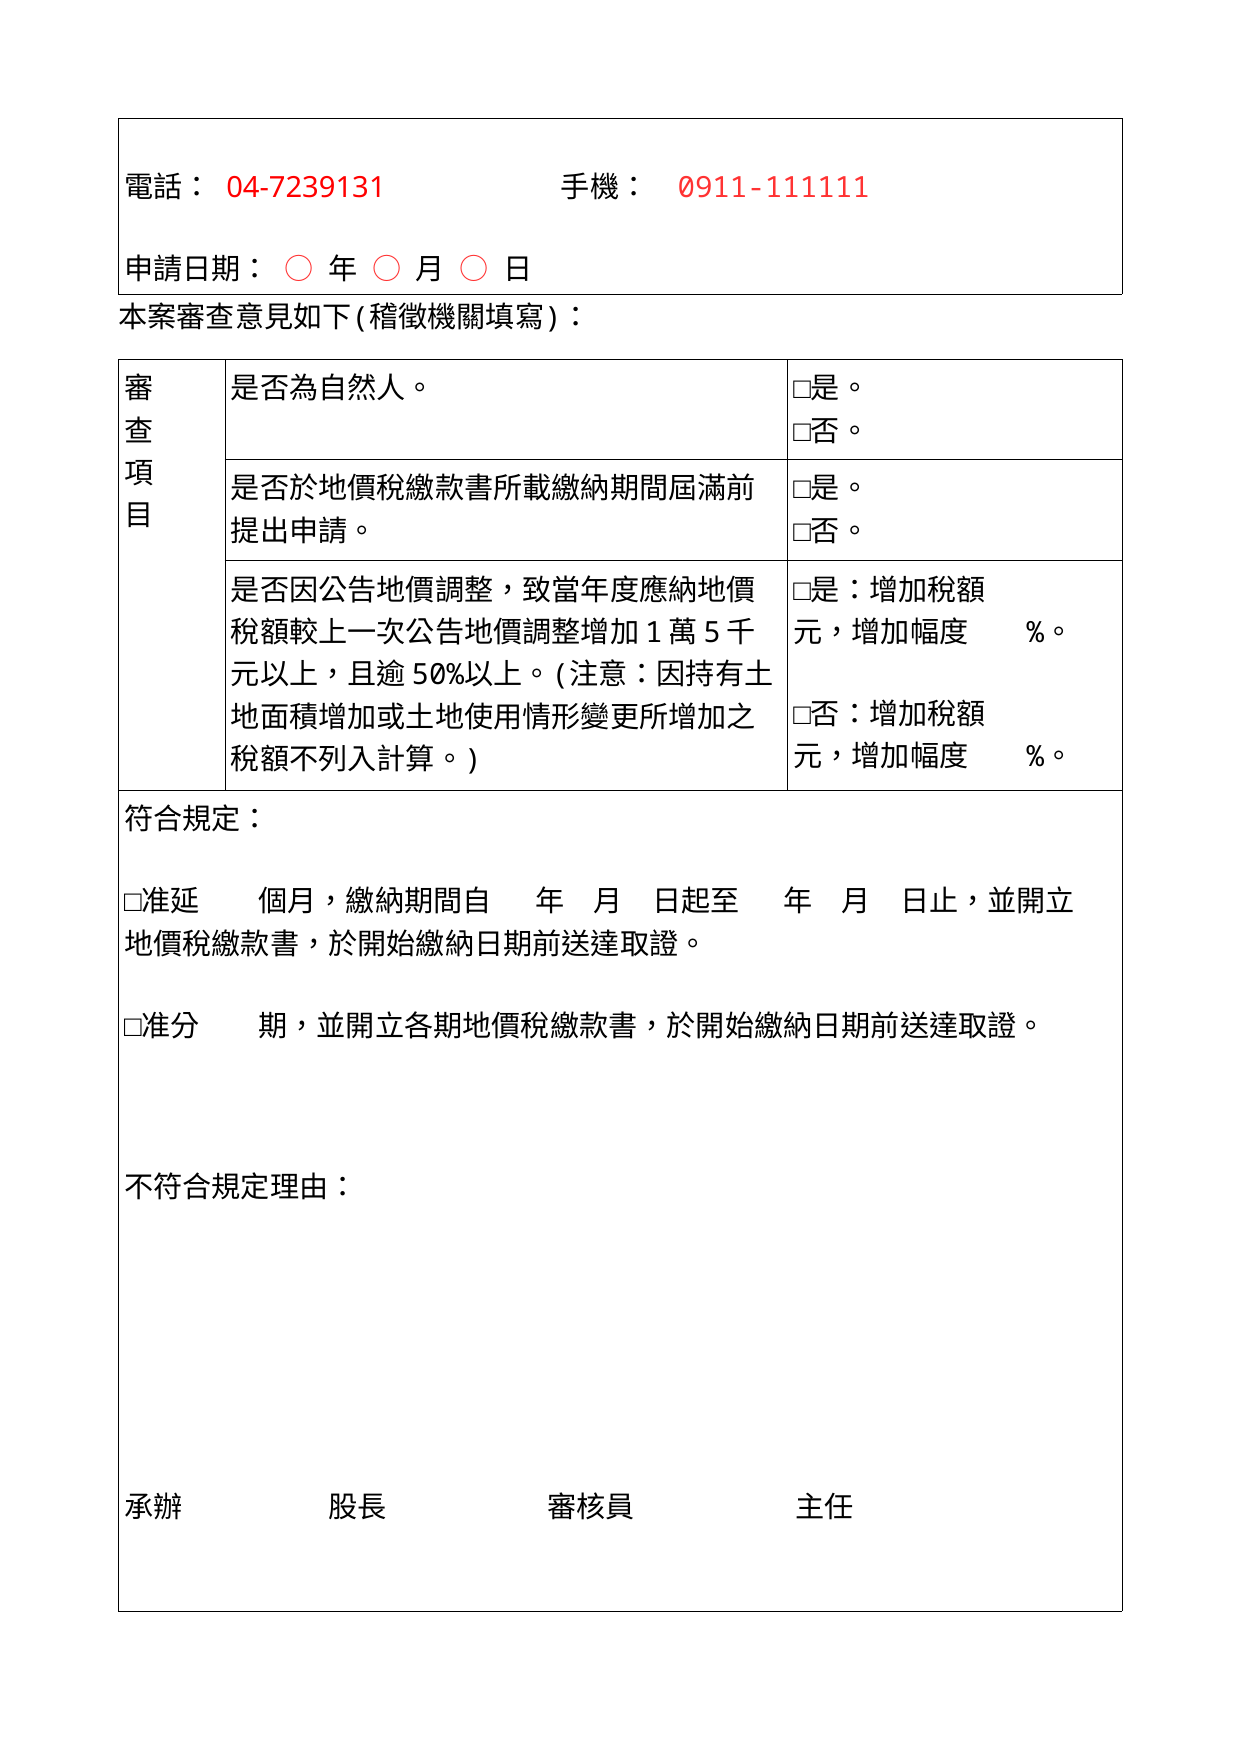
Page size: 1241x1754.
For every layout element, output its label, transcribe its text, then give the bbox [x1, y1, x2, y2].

table_cell 是否於地價稅繳款書所載繳納期間屆滿前提出申請。 [226, 460, 787, 560]
table_header 是否為自然人。 [226, 360, 787, 459]
table_header 電話： 04-7239131 手機： 0911-111111 申請日期： ○ 年 ○ 月 ○ 日 [119, 119, 1122, 294]
table_cell 符合規定： □准延 個月，繳納期間自 年 月 日起至 年 月 日止，並開立 地價稅繳款書，於開始繳納日期前送達取證。 □准分 期，並開立各期地價稅繳款書，於開始繳納日期前送達取證。 不符合規定理由： 承辦 股長 審核員 主任 [119, 791, 1122, 1611]
table_cell 是否因公告地價調整，致當年度應納地價稅額較上一次公告地價調整增加1萬5千元以上，且逾50%以上。(注意：因持有土地面積增加或土地使用情形變更所增加之稅額不列入計算。) [226, 561, 787, 790]
table_header 審 查 項 目 [119, 360, 225, 790]
table_header □是。 □否。 [788, 360, 1122, 459]
text 本案審查意見如下(稽徵機關填寫)： [118, 295, 1122, 336]
table_cell □是。 □否。 [788, 460, 1122, 560]
table_cell □是：增加稅額 元，增加幅度 %。 □否：增加稅額 元，增加幅度 %。 [788, 561, 1122, 790]
